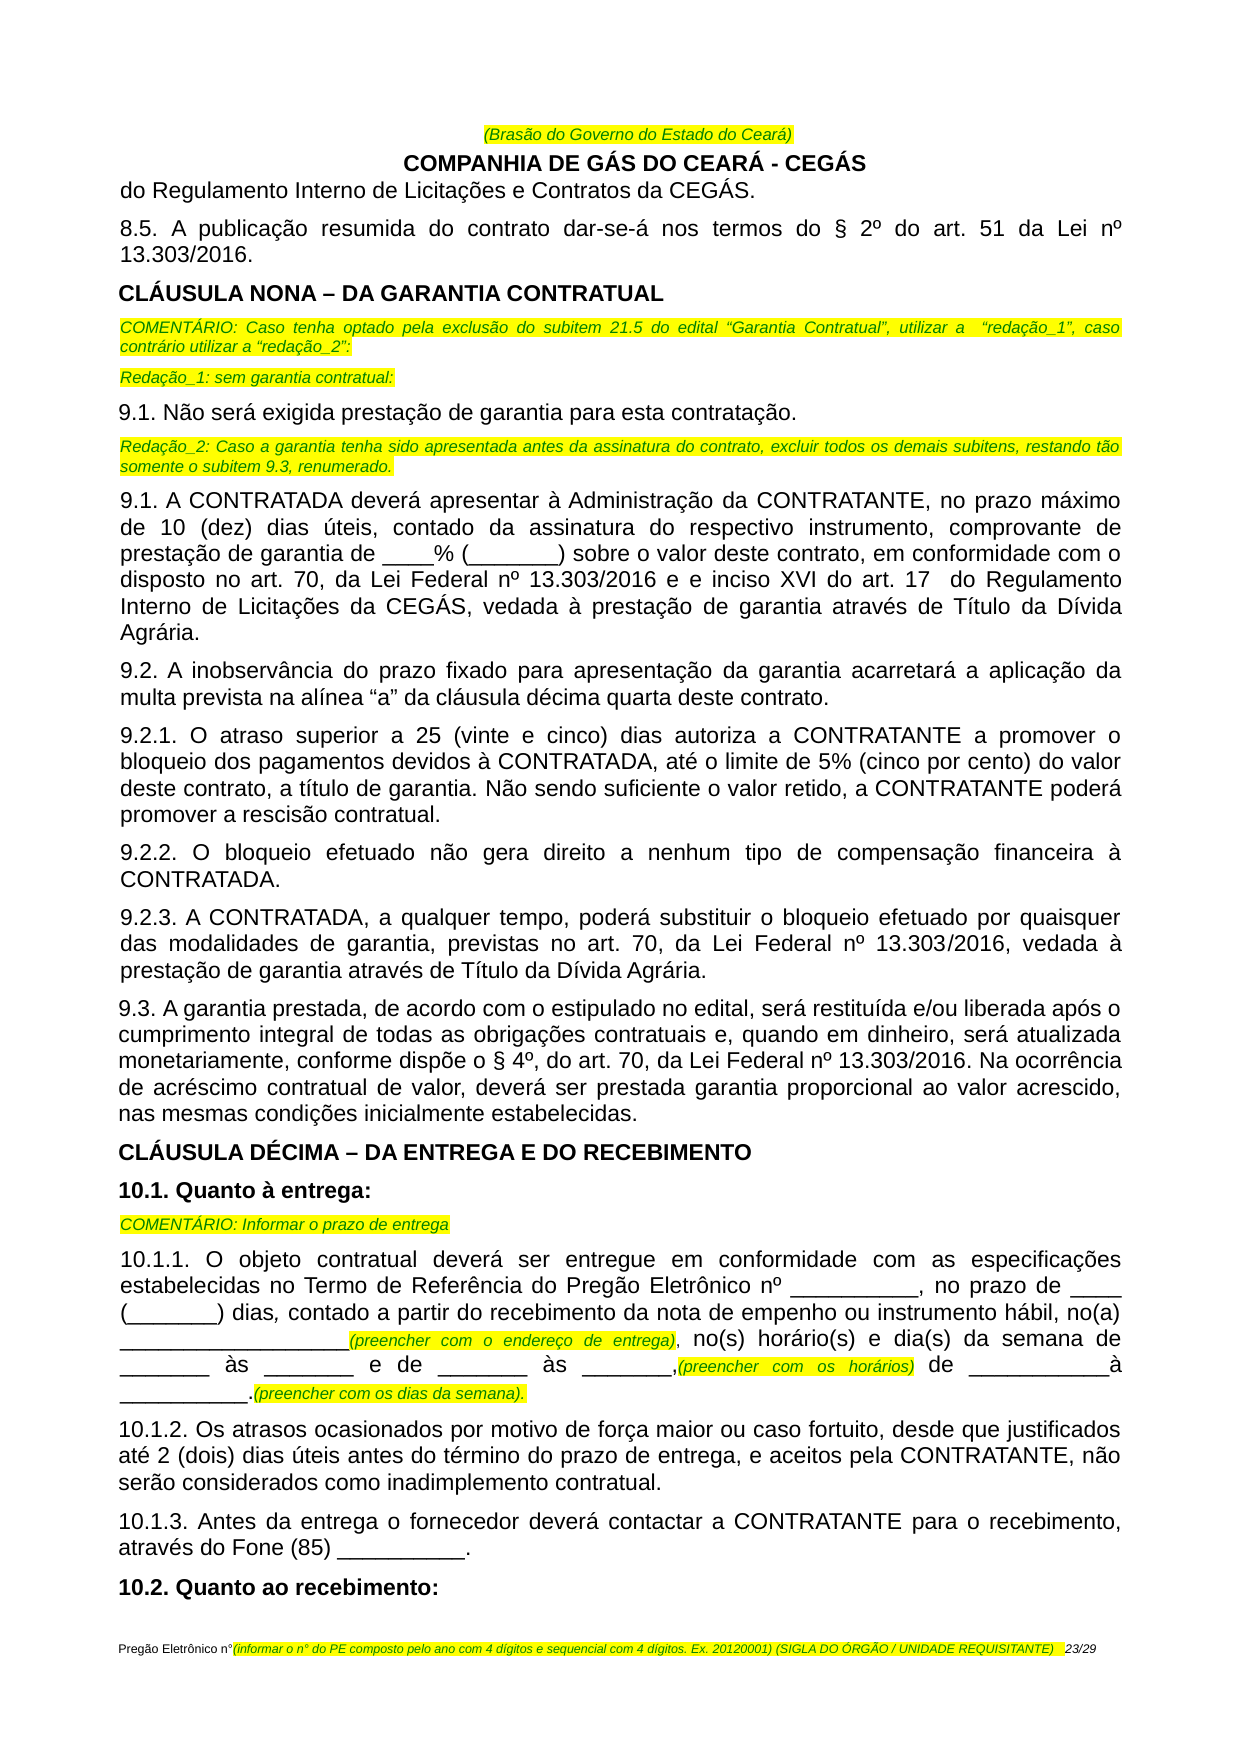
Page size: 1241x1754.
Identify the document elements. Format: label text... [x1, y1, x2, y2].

text 9.1. Não será exigida prestação de garantia para esta contratação. [118, 399, 1122, 425]
text 10.1.3. Antes da entrega o fornecedor deverá contactar a CONTRATANTE para o recebimento, através do Fone (85) __________. [118, 1508, 1122, 1561]
text 9.2.1. O atraso superior a 25 (vinte e cinco) dias autoriza a CONTRATANTE a promover o bloqueio dos pagamentos devidos à CONTRATADA, até o limite de 5% (cinco por cento) do valor deste contrato, a título de garantia. Não sendo suficiente o valor retido, a CONTRATANTE poderá promover a rescisão contratual. [120, 722, 1122, 827]
text Redação_1: sem garantia contratual: [120, 368, 1122, 387]
text COMENTÁRIO: Caso tenha optado pela exclusão do subitem 21.5 do edital “Garantia Contratual”, utilizar a “redação_1”, caso contrário utilizar a “redação_2”: [120, 318, 1122, 356]
text 9.3. A garantia prestada, de acordo com o estipulado no edital, será restituída e/ou liberada após o cumprimento integral de todas as obrigações contratuais e, quando em dinheiro, será atualizada monetariamente, conforme dispõe o § 4º, do art. 70, da Lei Federal nº 13.303/2016. Na ocorrência de acréscimo contratual de valor, deverá ser prestada garantia proporcional ao valor acrescido, nas mesmas condições inicialmente estabelecidas. [118, 995, 1122, 1127]
text 10.1. Quanto à entrega: [118, 1177, 1122, 1203]
text COMENTÁRIO: Informar o prazo de entrega [120, 1215, 1122, 1234]
text CLÁUSULA NONA – DA GARANTIA CONTRATUAL [118, 279, 1122, 306]
text 9.2.2. O bloqueio efetuado não gera direito a nenhum tipo de compensação financeira à CONTRATADA. [120, 839, 1122, 892]
text 10.2. Quanto ao recebimento: [118, 1574, 1122, 1600]
text Redação_2: Caso a garantia tenha sido apresentada antes da assinatura do contrato, excluir todos os demais subitens, restando tão somente o subitem 9.3, renumerado. [120, 437, 1122, 476]
text 10.1.1. O objeto contratual deverá ser entregue em conformidade com as especificações estabelecidas no Termo de Referência do Pregão Eletrônico nº __________, no prazo de ____ (_______) dias, contado a partir do recebimento da nota de empenho ou instrumento hábil, no(a) __________________(preencher com o endereço de entrega), no(s) horário(s) e dia(s) da semana de _______ às _______ e de _______ às _______,(preencher com os horários) de ___________à __________.(preencher com os dias da semana). [120, 1246, 1122, 1404]
text 10.1.2. Os atrasos ocasionados por motivo de força maior ou caso fortuito, desde que justificados até 2 (dois) dias úteis antes do término do prazo de entrega, e aceitos pela CONTRATANTE, não serão considerados como inadimplemento contratual. [118, 1416, 1122, 1495]
text 9.2. A inobservância do prazo fixado para apresentação da garantia acarretará a aplicação da multa prevista na alínea “a” da cláusula décima quarta deste contrato. [120, 657, 1122, 710]
text 9.2.3. A CONTRATADA, a qualquer tempo, poderá substituir o bloqueio efetuado por quaisquer das modalidades de garantia, previstas no art. 70, da Lei Federal nº 13.303/2016, vedada à prestação de garantia através de Título da Dívida Agrária. [120, 904, 1122, 983]
text 8.5. A publicação resumida do contrato dar-se-á nos termos do § 2º do art. 51 da Lei nº 13.303/2016. [119, 215, 1122, 268]
text do Regulamento Interno de Licitações e Contratos da CEGÁS. [120, 177, 1122, 203]
text CLÁUSULA DÉCIMA – DA ENTREGA E DO RECEBIMENTO [118, 1138, 1122, 1165]
text 9.1. A CONTRATADA deverá apresentar à Administração da CONTRATANTE, no prazo máximo de 10 (dez) dias úteis, contado da assinatura do respectivo instrumento, comprovante de prestação de garantia de ____% (_______) sobre o valor deste contrato, em conformidade com o disposto no art. 70, da Lei Federal nº 13.303/2016 e e inciso XVI do art. 17 do Regulamento Interno de Licitações da CEGÁS, vedada à prestação de garantia através de Título da Dívida Agrária. [120, 487, 1122, 646]
